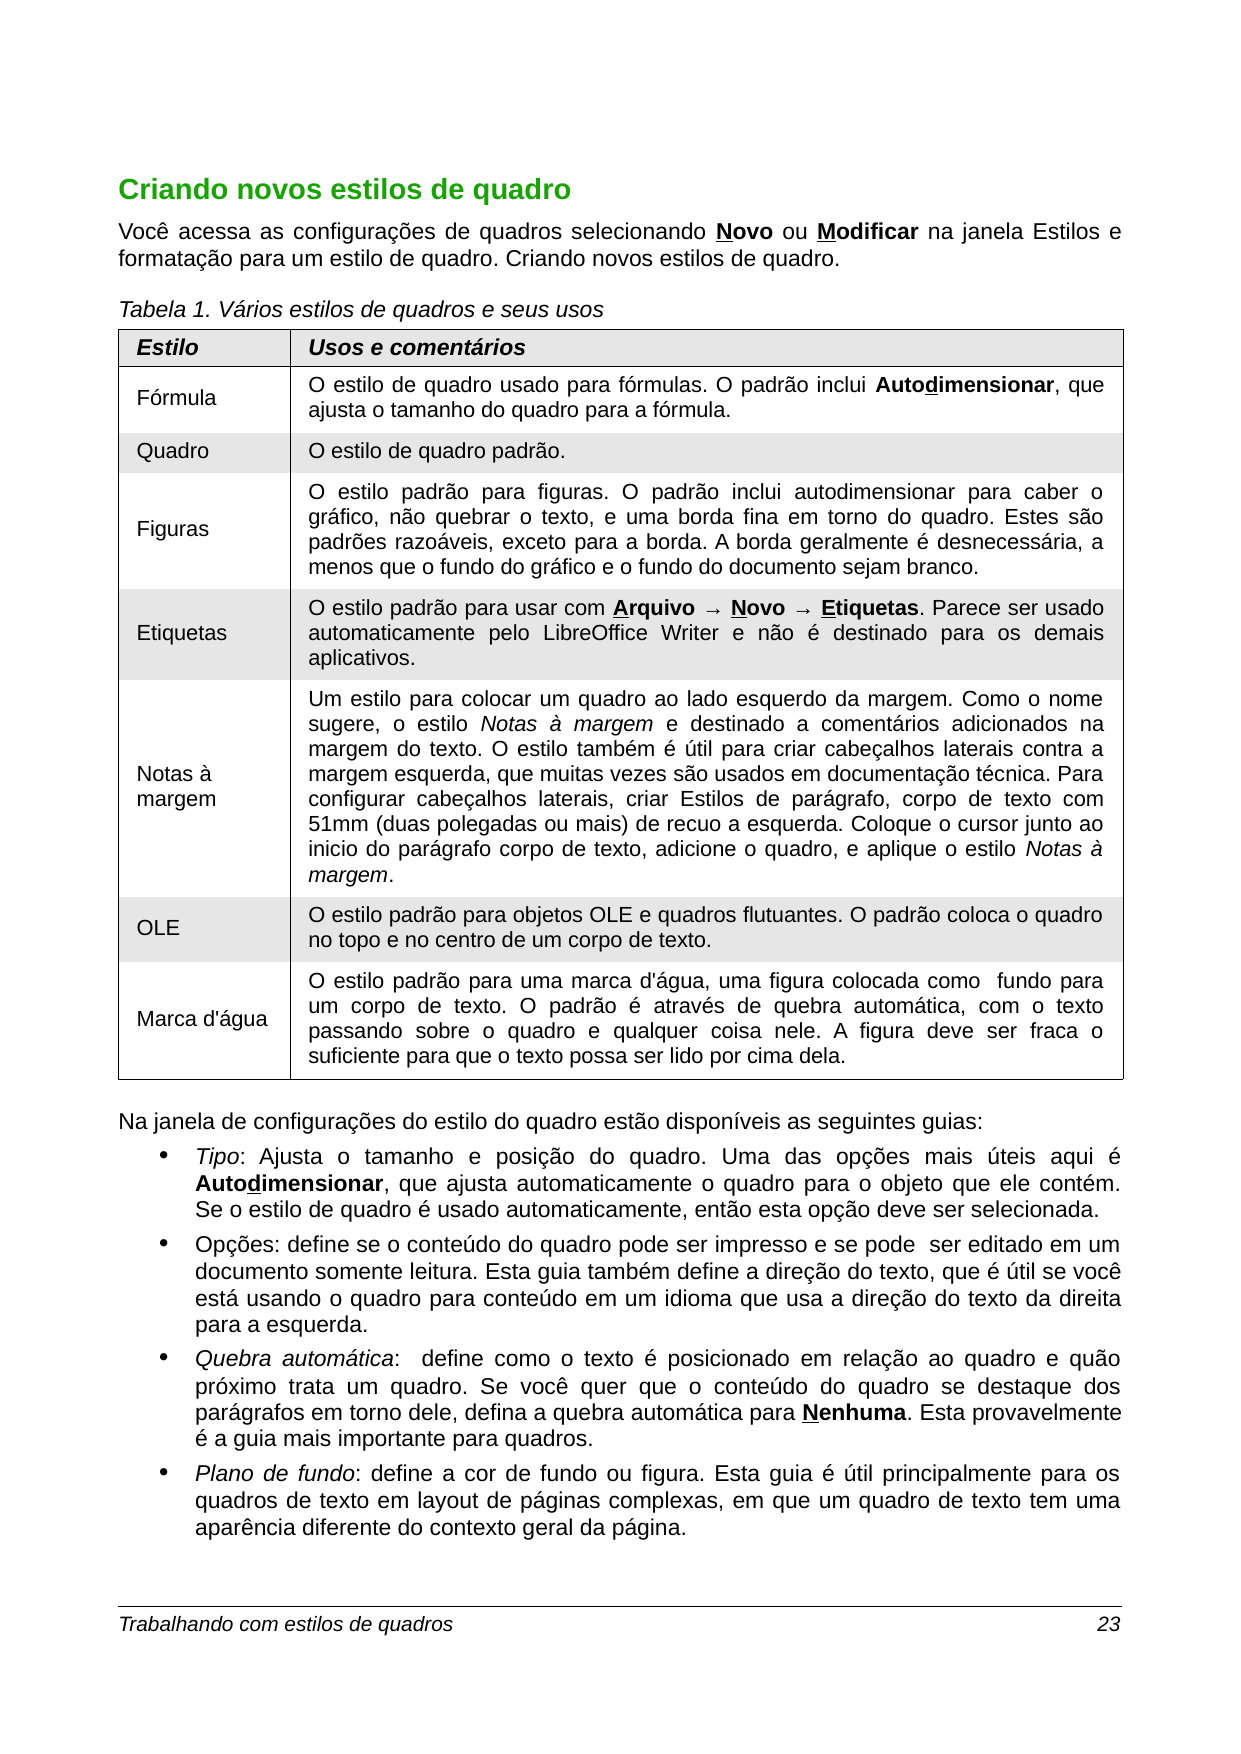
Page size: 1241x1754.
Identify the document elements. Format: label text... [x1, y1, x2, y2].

list Plano de fundo: define a cor de fundo ou figura. Esta guia é útil principalmente para os quadros de texto em layout de páginas complexas, em que um quadro de texto tem uma aparência diferente do contexto geral da página. [156, 1458, 1122, 1540]
table_cell Fórmula [119, 367, 290, 432]
table_cell O estilo de quadro usado para fórmulas. O padrão inclui Autodimensionar, que ajusta o tamanho do quadro para a fórmula. [291, 367, 1123, 432]
text Tabela 1. Vários estilos de quadros e seus usos [118, 296, 1122, 322]
table_cell O estilo padrão para objetos OLE e quadros flutuantes. O padrão coloca o quadro no topo e no centro de um corpo de texto. [291, 897, 1123, 962]
table_header Estilo [119, 330, 290, 366]
subtitle Criando novos estilos de quadro [118, 172, 1122, 206]
table_cell Notas à margem [119, 680, 290, 897]
list Quebra automática: define como o texto é posicionado em relação ao quadro e quão próximo trata um quadro. Se você quer que o conteúdo do quadro se destaque dos parágrafos em torno dele, defina a quebra automática para Nenhuma. Esta provavelmente é a guia mais importante para quadros. [156, 1343, 1122, 1452]
table_cell Marca d'água [119, 963, 290, 1078]
table_cell O estilo padrão para uma marca d'água, uma figura colocada como fundo para um corpo de texto. O padrão é através de quebra automática, com o texto passando sobre o quadro e qualquer coisa nele. A figura deve ser fraca o suficiente para que o texto possa ser lido por cima dela. [291, 963, 1123, 1078]
list Na janela de configurações do estilo do quadro estão disponíveis as seguintes guias: [118, 1108, 1122, 1134]
table_cell O estilo padrão para usar com Arquivo → Novo → Etiquetas. Parece ser usado automaticamente pelo LibreOffice Writer e não é destinado para os demais aplicativos. [291, 589, 1123, 680]
text Você acessa as configurações de quadros selecionando Novo ou Modificar na janela Estilos e formatação para um estilo de quadro. Criando novos estilos de quadro. [118, 218, 1122, 271]
table_header Usos e comentários [291, 330, 1123, 366]
table_cell Figuras [119, 473, 290, 589]
table_cell Quadro [119, 433, 290, 473]
table_cell Um estilo para colocar um quadro ao lado esquerdo da margem. Como o nome sugere, o estilo Notas à margem e destinado a comentários adicionados na margem do texto. O estilo também é útil para criar cabeçalhos laterais contra a margem esquerda, que muitas vezes são usados em documentação técnica. Para configurar cabeçalhos laterais, criar Estilos de parágrafo, corpo de texto com 51mm (duas polegadas ou mais) de recuo a esquerda. Coloque o cursor junto ao inicio do parágrafo corpo de texto, adicione o quadro, e aplique o estilo Notas à margem. [291, 680, 1123, 897]
table_cell O estilo padrão para figuras. O padrão inclui autodimensionar para caber o gráfico, não quebrar o texto, e uma borda fina em torno do quadro. Estes são padrões razoáveis, exceto para a borda. A borda geralmente é desnecessária, a menos que o fundo do gráfico e o fundo do documento sejam branco. [291, 473, 1123, 589]
table_cell O estilo de quadro padrão. [291, 433, 1123, 473]
list Opções: define se o conteúdo do quadro pode ser impresso e se pode ser editado em um documento somente leitura. Esta guia também define a direção do texto, que é útil se você está usando o quadro para conteúdo em um idioma que usa a direção do texto da direita para a esquerda. [156, 1229, 1122, 1337]
list Tipo: Ajusta o tamanho e posição do quadro. Uma das opções mais úteis aqui é Autodimensionar, que ajusta automaticamente o quadro para o objeto que ele contém. Se o estilo de quadro é usado automaticamente, então esta opção deve ser selecionada. [156, 1141, 1122, 1223]
table_cell Etiquetas [119, 589, 290, 680]
table_cell OLE [119, 897, 290, 962]
